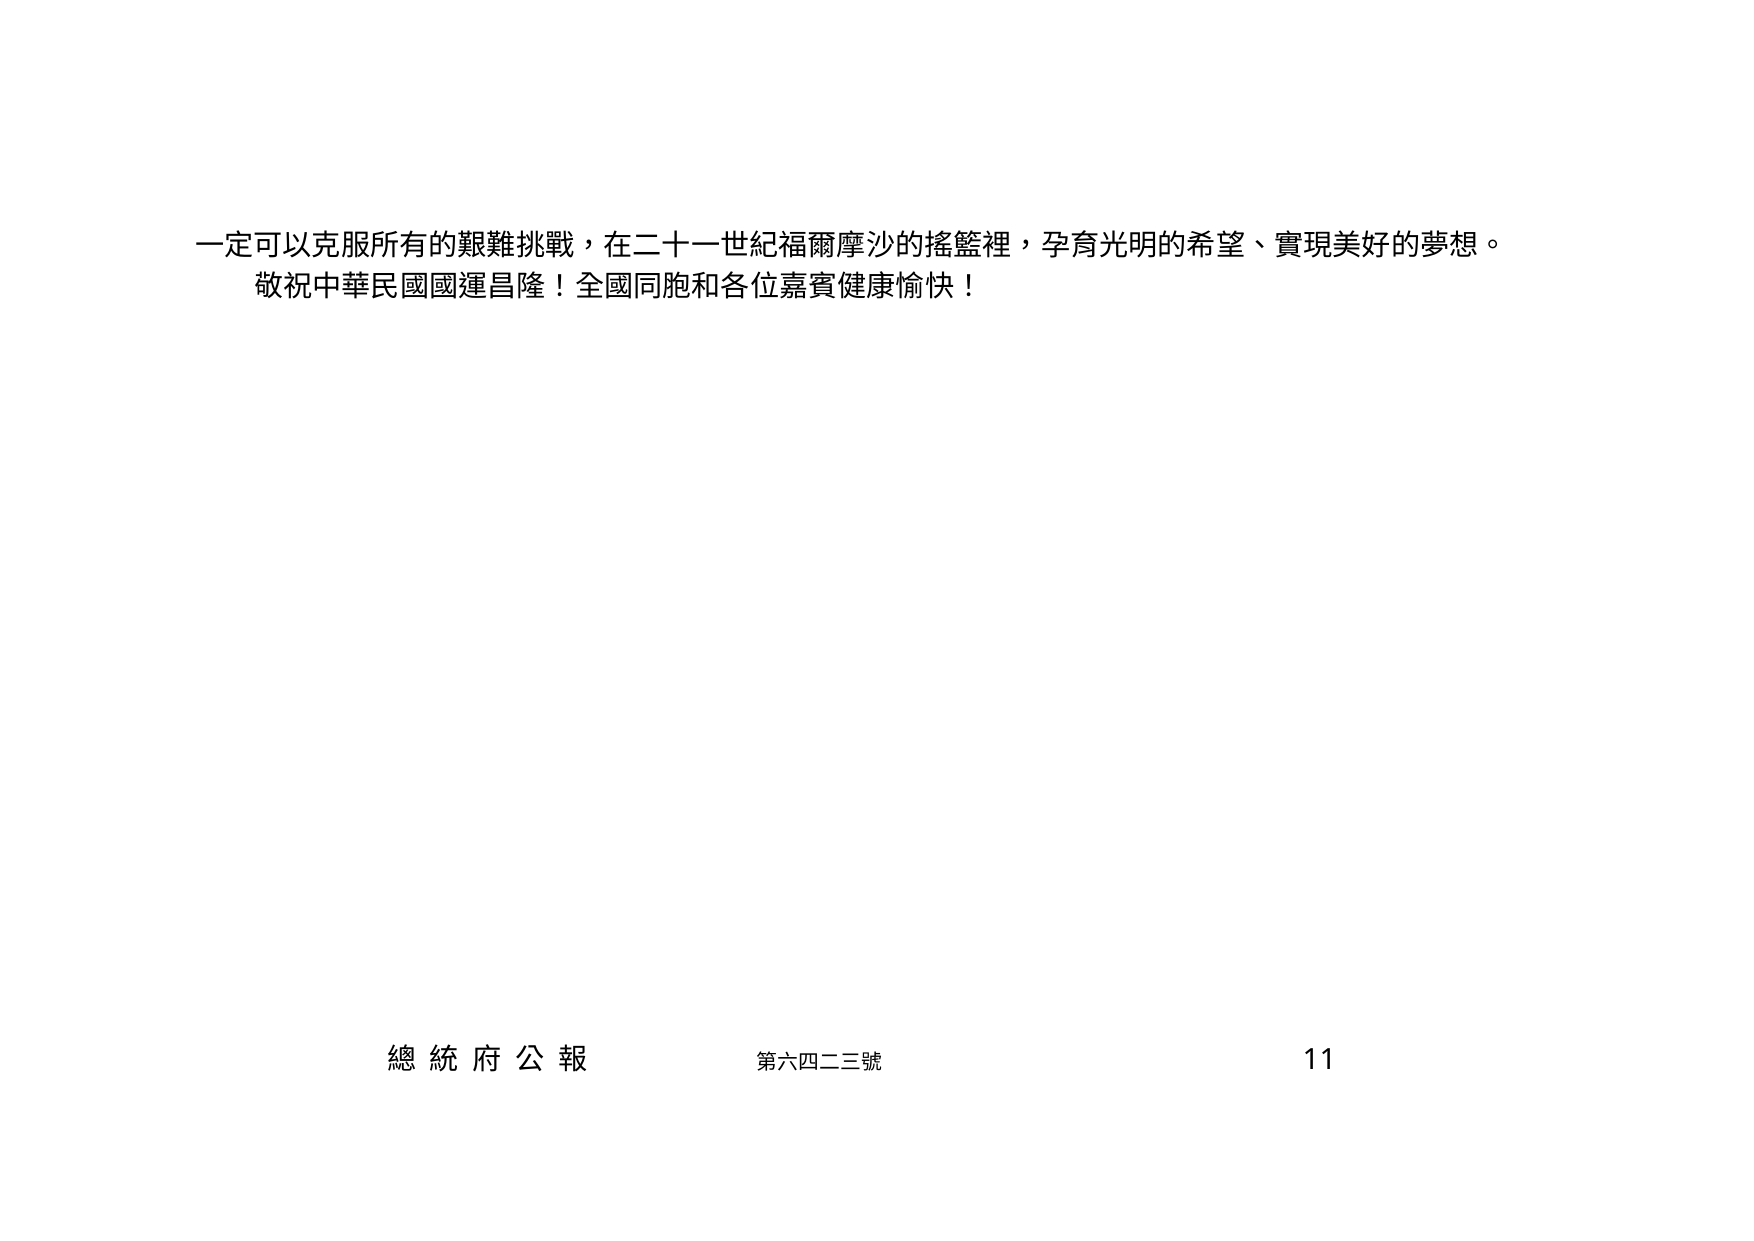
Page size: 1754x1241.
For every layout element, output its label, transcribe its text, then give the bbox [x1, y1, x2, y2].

text 一定可以克服所有的艱難挑戰，在二十一世紀福爾摩沙的搖籃裡，孕育光明的希望、實現美好的夢想。 [195, 222, 1559, 263]
text 敬祝中華民國國運昌隆！全國同胞和各位嘉賓健康愉快！ [195, 263, 1559, 305]
